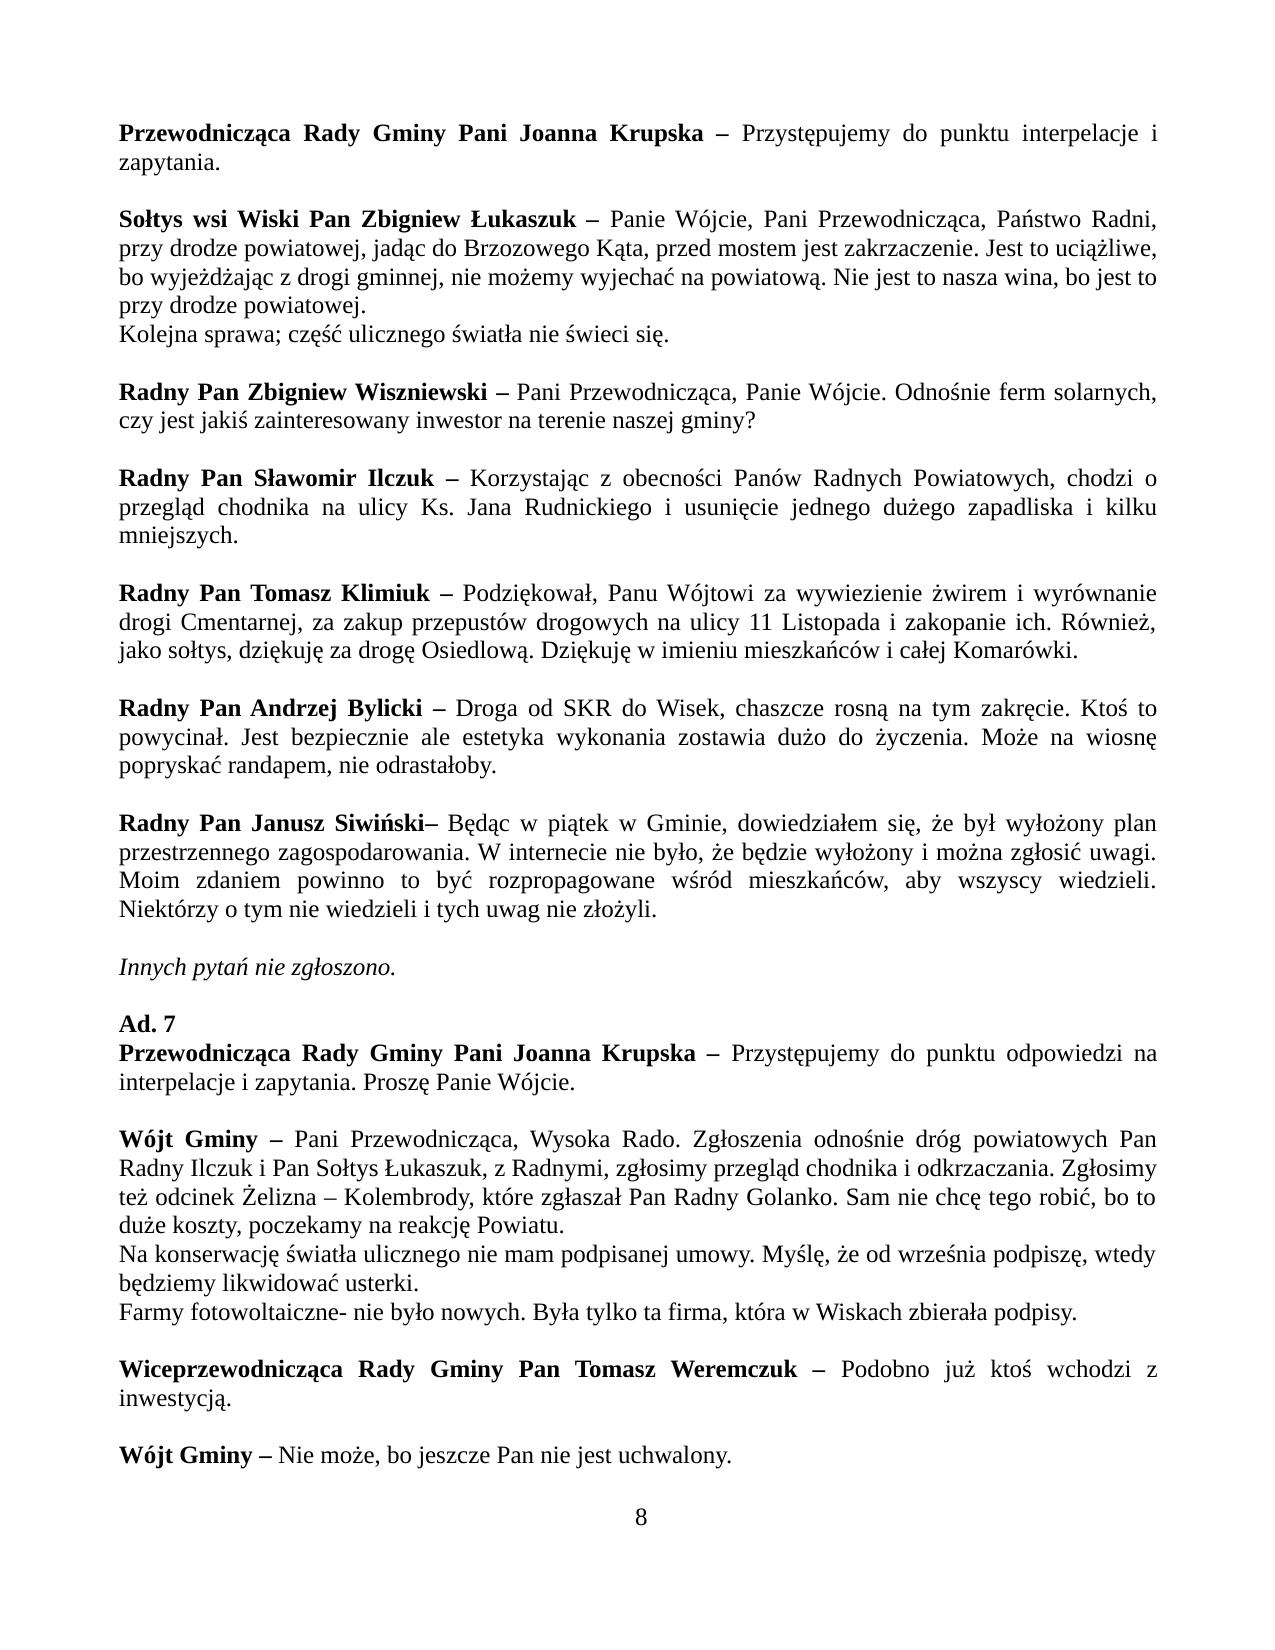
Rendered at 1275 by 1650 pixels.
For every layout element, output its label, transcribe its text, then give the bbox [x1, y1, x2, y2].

text Radny Pan Andrzej Bylicki – Droga od SKR do Wisek, chaszcze rosną na tym zakręcie. Ktoś to powycinał. Jest bezpiecznie ale estetyka wykonania zostawia dużo do życzenia. Może na wiosnę popryskać randapem, nie odrastałoby. [119, 693, 1158, 779]
text Radny Pan Sławomir Ilczuk – Korzystając z obecności Panów Radnych Powiatowych, chodzi o przegląd chodnika na ulicy Ks. Jana Rudnickiego i usunięcie jednego dużego zapadliska i kilku mniejszych. [119, 463, 1158, 549]
text Farmy fotowoltaiczne- nie było nowych. Była tylko ta firma, która w Wiskach zbierała podpisy. [119, 1297, 1158, 1326]
text Radny Pan Zbigniew Wiszniewski – Pani Przewodnicząca, Panie Wójcie. Odnośnie ferm solarnych, czy jest jakiś zainteresowany inwestor na terenie naszej gminy? [119, 377, 1158, 434]
text Radny Pan Tomasz Klimiuk – Podziękował, Panu Wójtowi za wywiezienie żwirem i wyrównanie drogi Cmentarnej, za zakup przepustów drogowych na ulicy 11 Listopada i zakopanie ich. Również, jako sołtys, dziękuję za drogę Osiedlową. Dziękuję w imieniu mieszkańców i całej Komarówki. [119, 578, 1158, 664]
text Innych pytań nie zgłoszono. [119, 952, 1158, 981]
text Kolejna sprawa; część ulicznego światła nie świeci się. [119, 319, 1158, 348]
text Sołtys wsi Wiski Pan Zbigniew Łukaszuk – Panie Wójcie, Pani Przewodnicząca, Państwo Radni, przy drodze powiatowej, jadąc do Brzozowego Kąta, przed mostem jest zakrzaczenie. Jest to uciążliwe, bo wyjeżdżając z drogi gminnej, nie możemy wyjechać na powiatową. Nie jest to nasza wina, bo jest to przy drodze powiatowej. [119, 204, 1158, 319]
text Wójt Gminy – Nie może, bo jeszcze Pan nie jest uchwalony. [119, 1441, 1158, 1469]
text Przewodnicząca Rady Gminy Pani Joanna Krupska – Przystępujemy do punktu interpelacje i zapytania. [119, 118, 1158, 176]
text Wiceprzewodnicząca Rady Gminy Pan Tomasz Weremczuk – Podobno już ktoś wchodzi z inwestycją. [119, 1354, 1158, 1412]
text Na konserwację światła ulicznego nie mam podpisanej umowy. Myślę, że od września podpiszę, wtedy będziemy likwidować usterki. [119, 1239, 1158, 1297]
text Przewodnicząca Rady Gminy Pani Joanna Krupska – Przystępujemy do punktu odpowiedzi na interpelacje i zapytania. Proszę Panie Wójcie. [119, 1038, 1158, 1096]
text Radny Pan Janusz Siwiński– Będąc w piątek w Gminie, dowiedziałem się, że był wyłożony plan przestrzennego zagospodarowania. W internecie nie było, że będzie wyłożony i można zgłosić uwagi. Moim zdaniem powinno to być rozpropagowane wśród mieszkańców, aby wszyscy wiedzieli. Niektórzy o tym nie wiedzieli i tych uwag nie złożyli. [119, 808, 1158, 923]
text Wójt Gminy – Pani Przewodnicząca, Wysoka Rado. Zgłoszenia odnośnie dróg powiatowych Pan Radny Ilczuk i Pan Sołtys Łukaszuk, z Radnymi, zgłosimy przegląd chodnika i odkrzaczania. Zgłosimy też odcinek Żelizna – Kolembrody, które zgłaszał Pan Radny Golanko. Sam nie chcę tego robić, bo to duże koszty, poczekamy na reakcję Powiatu. [119, 1124, 1158, 1239]
text Ad. 7 [119, 1009, 1158, 1038]
